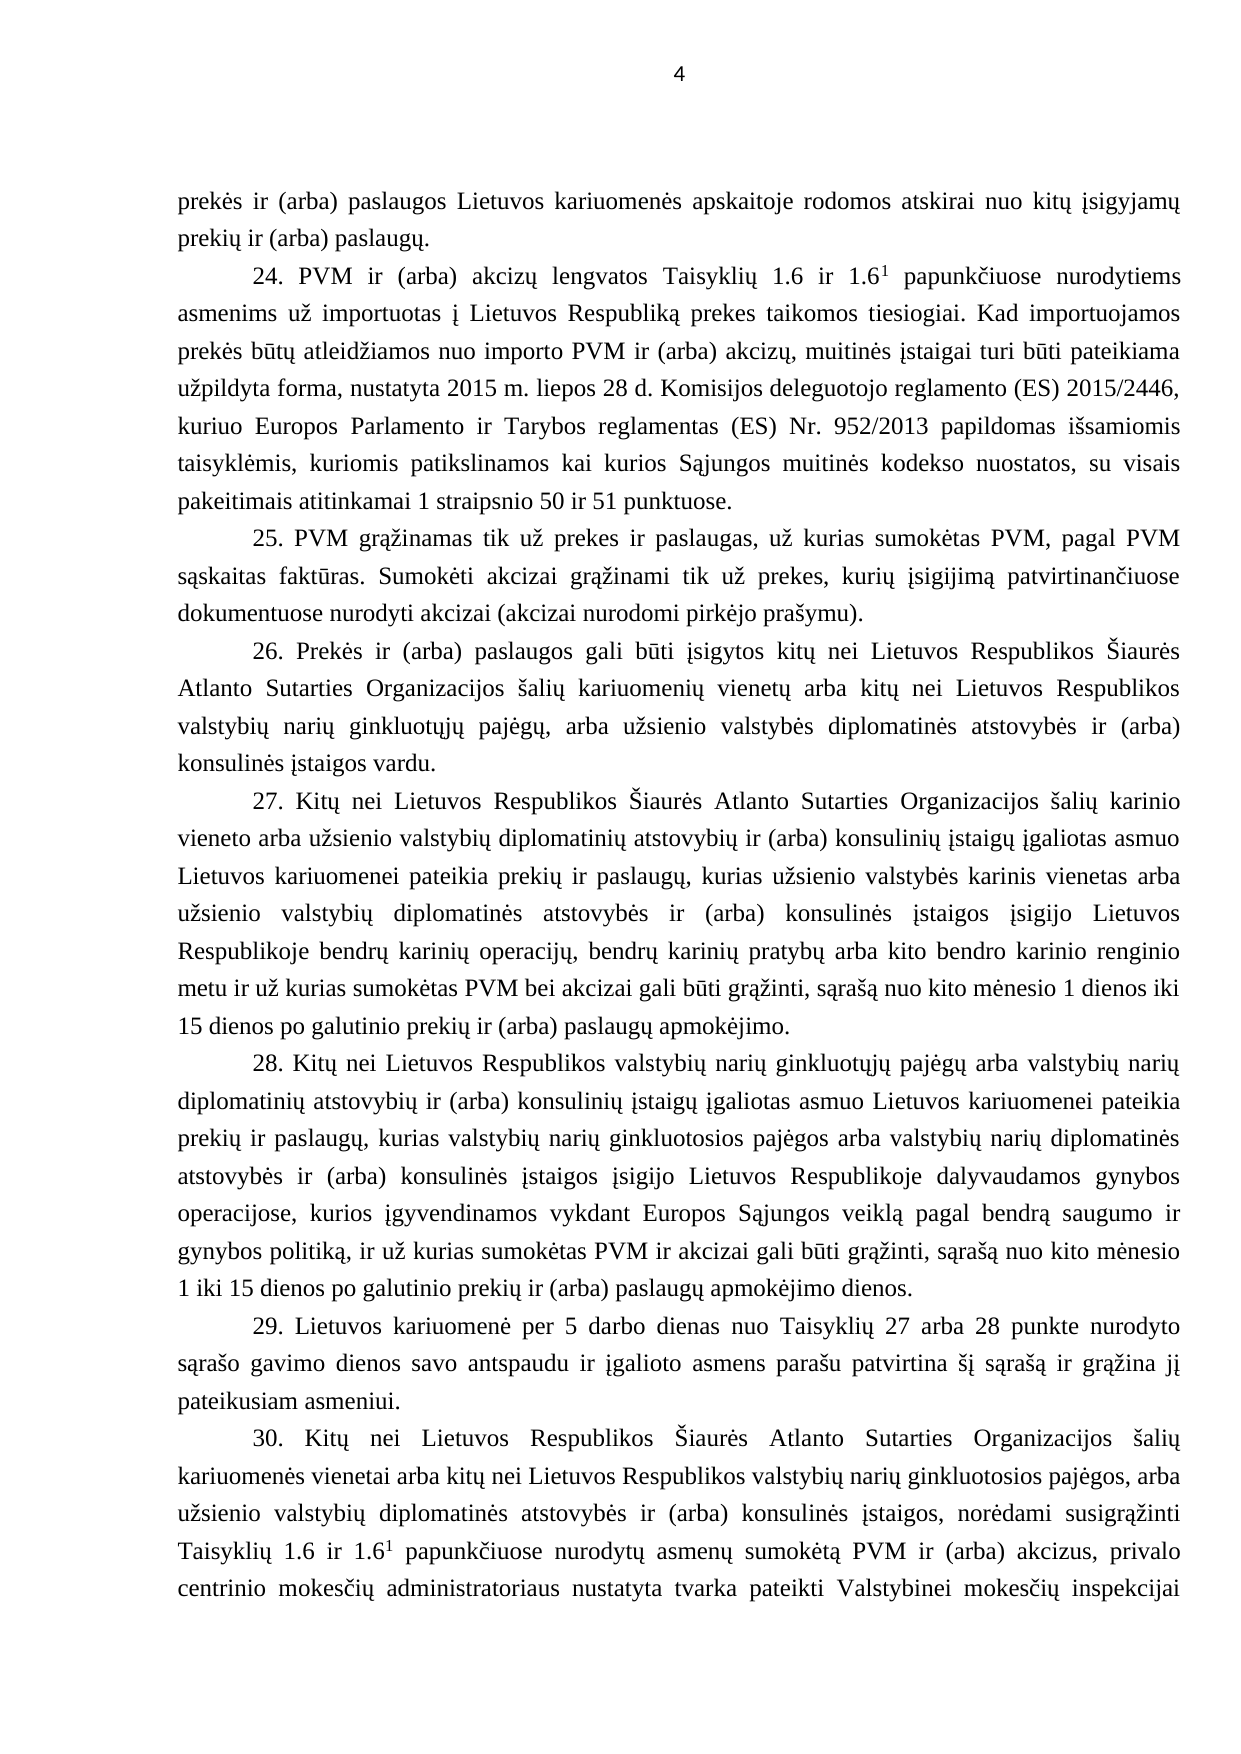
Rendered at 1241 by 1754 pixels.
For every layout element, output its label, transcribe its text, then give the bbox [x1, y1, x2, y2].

text 26. Prekės ir (arba) paslaugos gali būti įsigytos kitų nei Lietuvos Respublikos Šiaurės Atlanto Sutarties Organizacijos šalių kariuomenių vienetų arba kitų nei Lietuvos Respublikos valstybių narių ginkluotųjų pajėgų, arba užsienio valstybės diplomatinės atstovybės ir (arba) konsulinės įstaigos vardu. [177, 627, 1181, 777]
text 24. PVM ir (arba) akcizų lengvatos Taisyklių 1.6 ir 1.61 papunkčiuose nurodytiems asmenims už importuotas į Lietuvos Respubliką prekes taikomos tiesiogiai. Kad importuojamos prekės būtų atleidžiamos nuo importo PVM ir (arba) akcizų, muitinės įstaigai turi būti pateikiama užpildyta forma, nustatyta 2015 m. liepos 28 d. Komisijos deleguotojo reglamento (ES) 2015/2446, kuriuo Europos Parlamento ir Tarybos reglamentas (ES) Nr. 952/2013 papildomas išsamiomis taisyklėmis, kuriomis patikslinamos kai kurios Sąjungos muitinės kodekso nuostatos, su visais pakeitimais atitinkamai 1 straipsnio 50 ir 51 punktuose. [177, 252, 1181, 515]
text 29. Lietuvos kariuomenė per 5 darbo dienas nuo Taisyklių 27 arba 28 punkte nurodyto sąrašo gavimo dienos savo antspaudu ir įgalioto asmens parašu patvirtina šį sąrašą ir grąžina jį pateikusiam asmeniui. [177, 1302, 1181, 1415]
text 27. Kitų nei Lietuvos Respublikos Šiaurės Atlanto Sutarties Organizacijos šalių karinio vieneto arba užsienio valstybių diplomatinių atstovybių ir (arba) konsulinių įstaigų įgaliotas asmuo Lietuvos kariuomenei pateikia prekių ir paslaugų, kurias užsienio valstybės karinis vienetas arba užsienio valstybių diplomatinės atstovybės ir (arba) konsulinės įstaigos įsigijo Lietuvos Respublikoje bendrų karinių operacijų, bendrų karinių pratybų arba kito bendro karinio renginio metu ir už kurias sumokėtas PVM bei akcizai gali būti grąžinti, sąrašą nuo kito mėnesio 1 dienos iki 15 dienos po galutinio prekių ir (arba) paslaugų apmokėjimo. [177, 777, 1181, 1040]
text 30. Kitų nei Lietuvos Respublikos Šiaurės Atlanto Sutarties Organizacijos šalių kariuomenės vienetai arba kitų nei Lietuvos Respublikos valstybių narių ginkluotosios pajėgos, arba užsienio valstybių diplomatinės atstovybės ir (arba) konsulinės įstaigos, norėdami susigrąžinti Taisyklių 1.6 ir 1.61 papunkčiuose nurodytų asmenų sumokėtą PVM ir (arba) akcizus, privalo centrinio mokesčių administratoriaus nustatyta tvarka pateikti Valstybinei mokesčių inspekcijai [177, 1415, 1181, 1602]
text 25. PVM grąžinamas tik už prekes ir paslaugas, už kurias sumokėtas PVM, pagal PVM sąskaitas faktūras. Sumokėti akcizai grąžinami tik už prekes, kurių įsigijimą patvirtinančiuose dokumentuose nurodyti akcizai (akcizai nurodomi pirkėjo prašymu). [177, 515, 1181, 627]
text 28. Kitų nei Lietuvos Respublikos valstybių narių ginkluotųjų pajėgų arba valstybių narių diplomatinių atstovybių ir (arba) konsulinių įstaigų įgaliotas asmuo Lietuvos kariuomenei pateikia prekių ir paslaugų, kurias valstybių narių ginkluotosios pajėgos arba valstybių narių diplomatinės atstovybės ir (arba) konsulinės įstaigos įsigijo Lietuvos Respublikoje dalyvaudamos gynybos operacijose, kurios įgyvendinamos vykdant Europos Sąjungos veiklą pagal bendrą saugumo ir gynybos politiką, ir už kurias sumokėtas PVM ir akcizai gali būti grąžinti, sąrašą nuo kito mėnesio 1 iki 15 dienos po galutinio prekių ir (arba) paslaugų apmokėjimo dienos. [177, 1040, 1181, 1302]
text prekės ir (arba) paslaugos Lietuvos kariuomenės apskaitoje rodomos atskirai nuo kitų įsigyjamų prekių ir (arba) paslaugų. [177, 177, 1181, 252]
